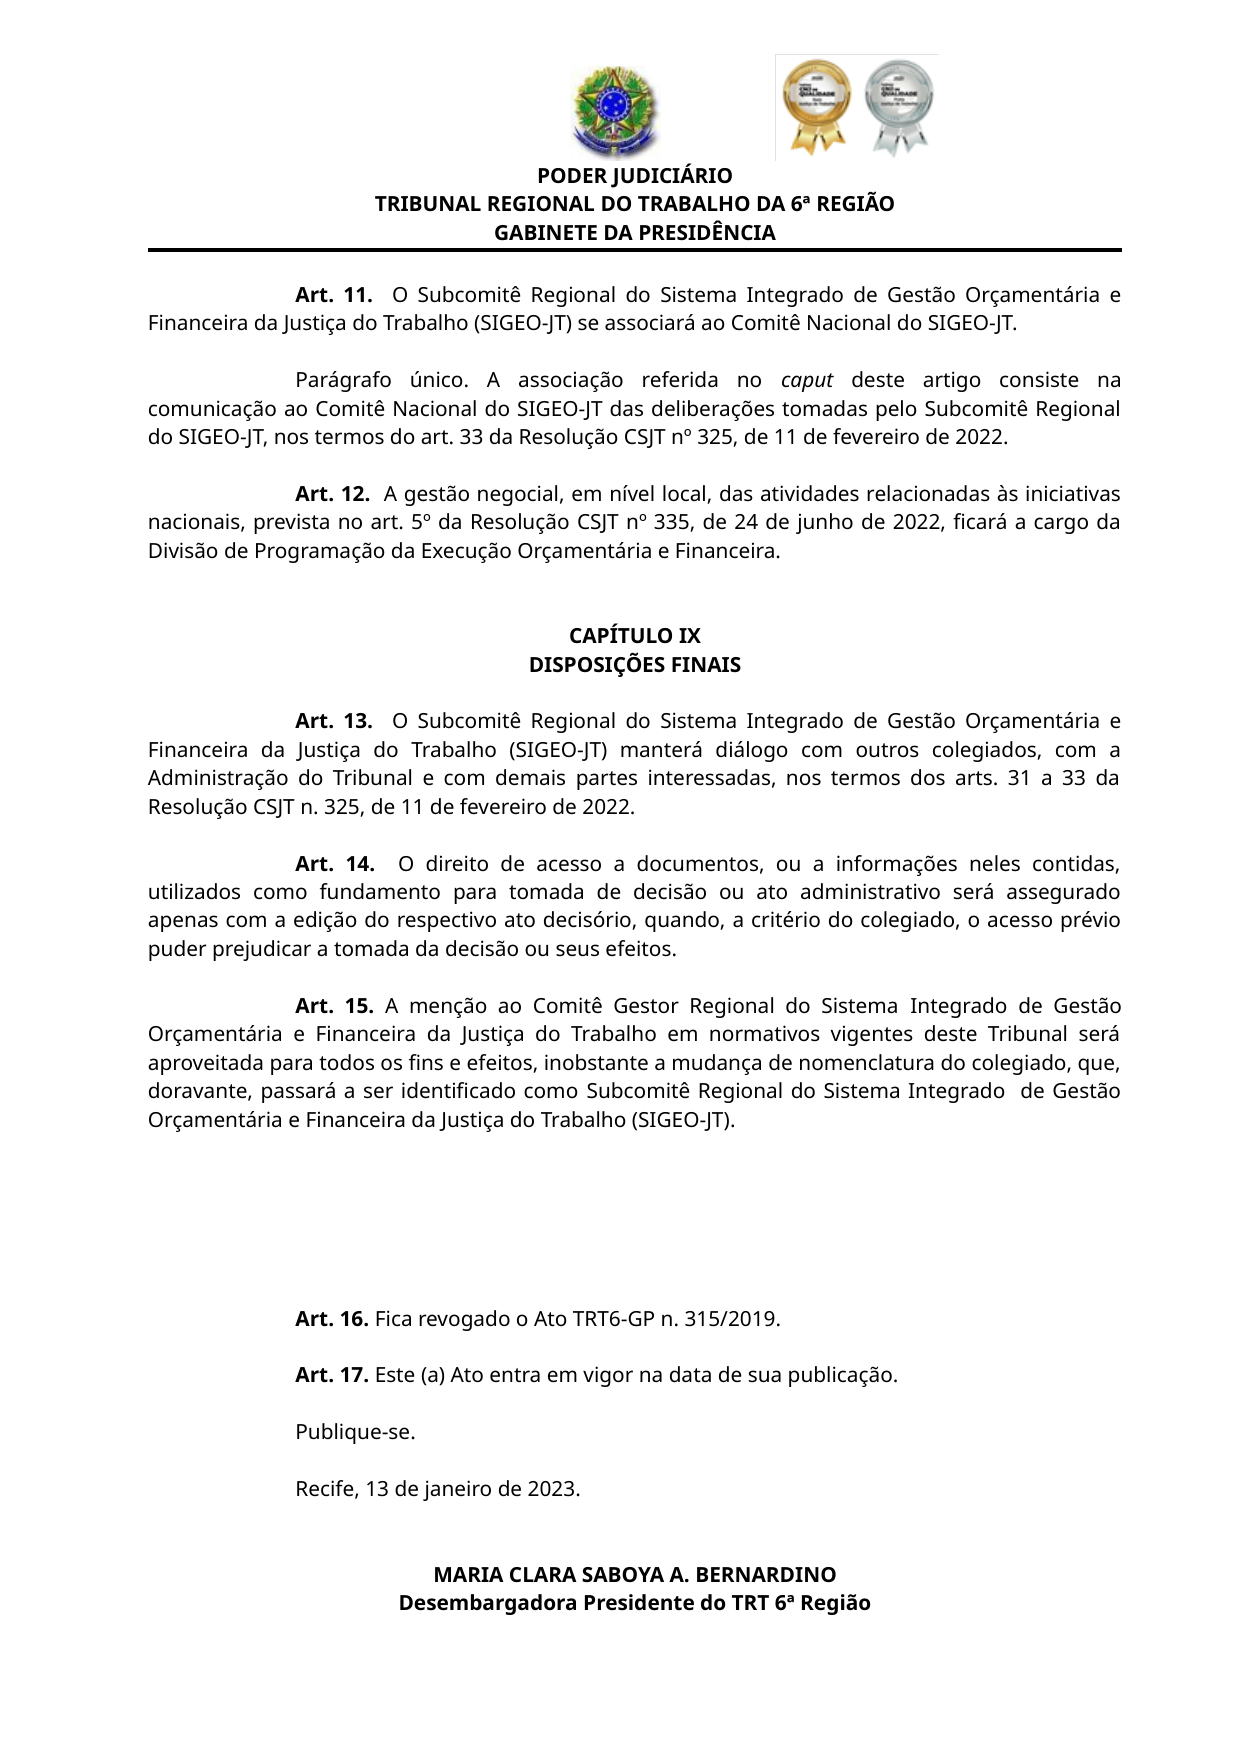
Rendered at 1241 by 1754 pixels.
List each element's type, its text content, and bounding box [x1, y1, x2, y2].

picture [570, 66, 661, 161]
text Desembargadora Presidente do TRT 6ª Região [148, 1588, 1122, 1617]
text Recife, 13 de janeiro de 2023. [148, 1474, 1122, 1503]
text Art. 16. Fica revogado o Ato TRT6-GP n. 315/2019. [148, 1304, 1122, 1332]
picture [775, 53, 939, 161]
text Art. 13. O Subcomitê Regional do Sistema Integrado de Gestão Orçamentária e Financeira da Justiça do Trabalho (SIGEO-JT) manterá diálogo com outros colegiados, com a Administração do Tribunal e com demais partes interessadas, nos termos dos arts. 31 a 33 da Resolução CSJT n. 325, de 11 de fevereiro de 2022. [148, 707, 1122, 820]
text Art. 12. A gestão negocial, em nível local, das atividades relacionadas às iniciativas nacionais, prevista no art. 5º da Resolução CSJT nº 335, de 24 de junho de 2022, ficará a cargo da Divisão de Programação da Execução Orçamentária e Financeira. [148, 479, 1122, 564]
text MARIA CLARA SABOYA A. BERNARDINO [148, 1560, 1122, 1588]
text Art. 17. Este (a) Ato entra em vigor na data de sua publicação. [148, 1361, 1122, 1389]
text CAPÍTULO IX [148, 621, 1122, 650]
text Art. 11. O Subcomitê Regional do Sistema Integrado de Gestão Orçamentária e Financeira da Justiça do Trabalho (SIGEO-JT) se associará ao Comitê Nacional do SIGEO-JT. [148, 280, 1122, 337]
text Art. 15. A menção ao Comitê Gestor Regional do Sistema Integrado de Gestão Orçamentária e Financeira da Justiça do Trabalho em normativos vigentes deste Tribunal será aproveitada para todos os fins e efeitos, inobstante a mudança de nomenclatura do colegiado, que, doravante, passará a ser identificado como Subcomitê Regional do Sistema Integrado de Gestão Orçamentária e Financeira da Justiça do Trabalho (SIGEO-JT). [148, 991, 1122, 1133]
text Art. 14. O direito de acesso a documentos, ou a informações neles contidas, utilizados como fundamento para tomada de decisão ou ato administrativo será assegurado apenas com a edição do respectivo ato decisório, quando, a critério do colegiado, o acesso prévio puder prejudicar a tomada da decisão ou seus efeitos. [148, 849, 1122, 962]
text Parágrafo único. A associação referida no caput deste artigo consiste na comunicação ao Comitê Nacional do SIGEO-JT das deliberações tomadas pelo Subcomitê Regional do SIGEO-JT, nos termos do art. 33 da Resolução CSJT nº 325, de 11 de fevereiro de 2022. [148, 365, 1122, 451]
text DISPOSIÇÕES FINAIS [148, 650, 1122, 678]
text Publique-se. [148, 1417, 1122, 1446]
